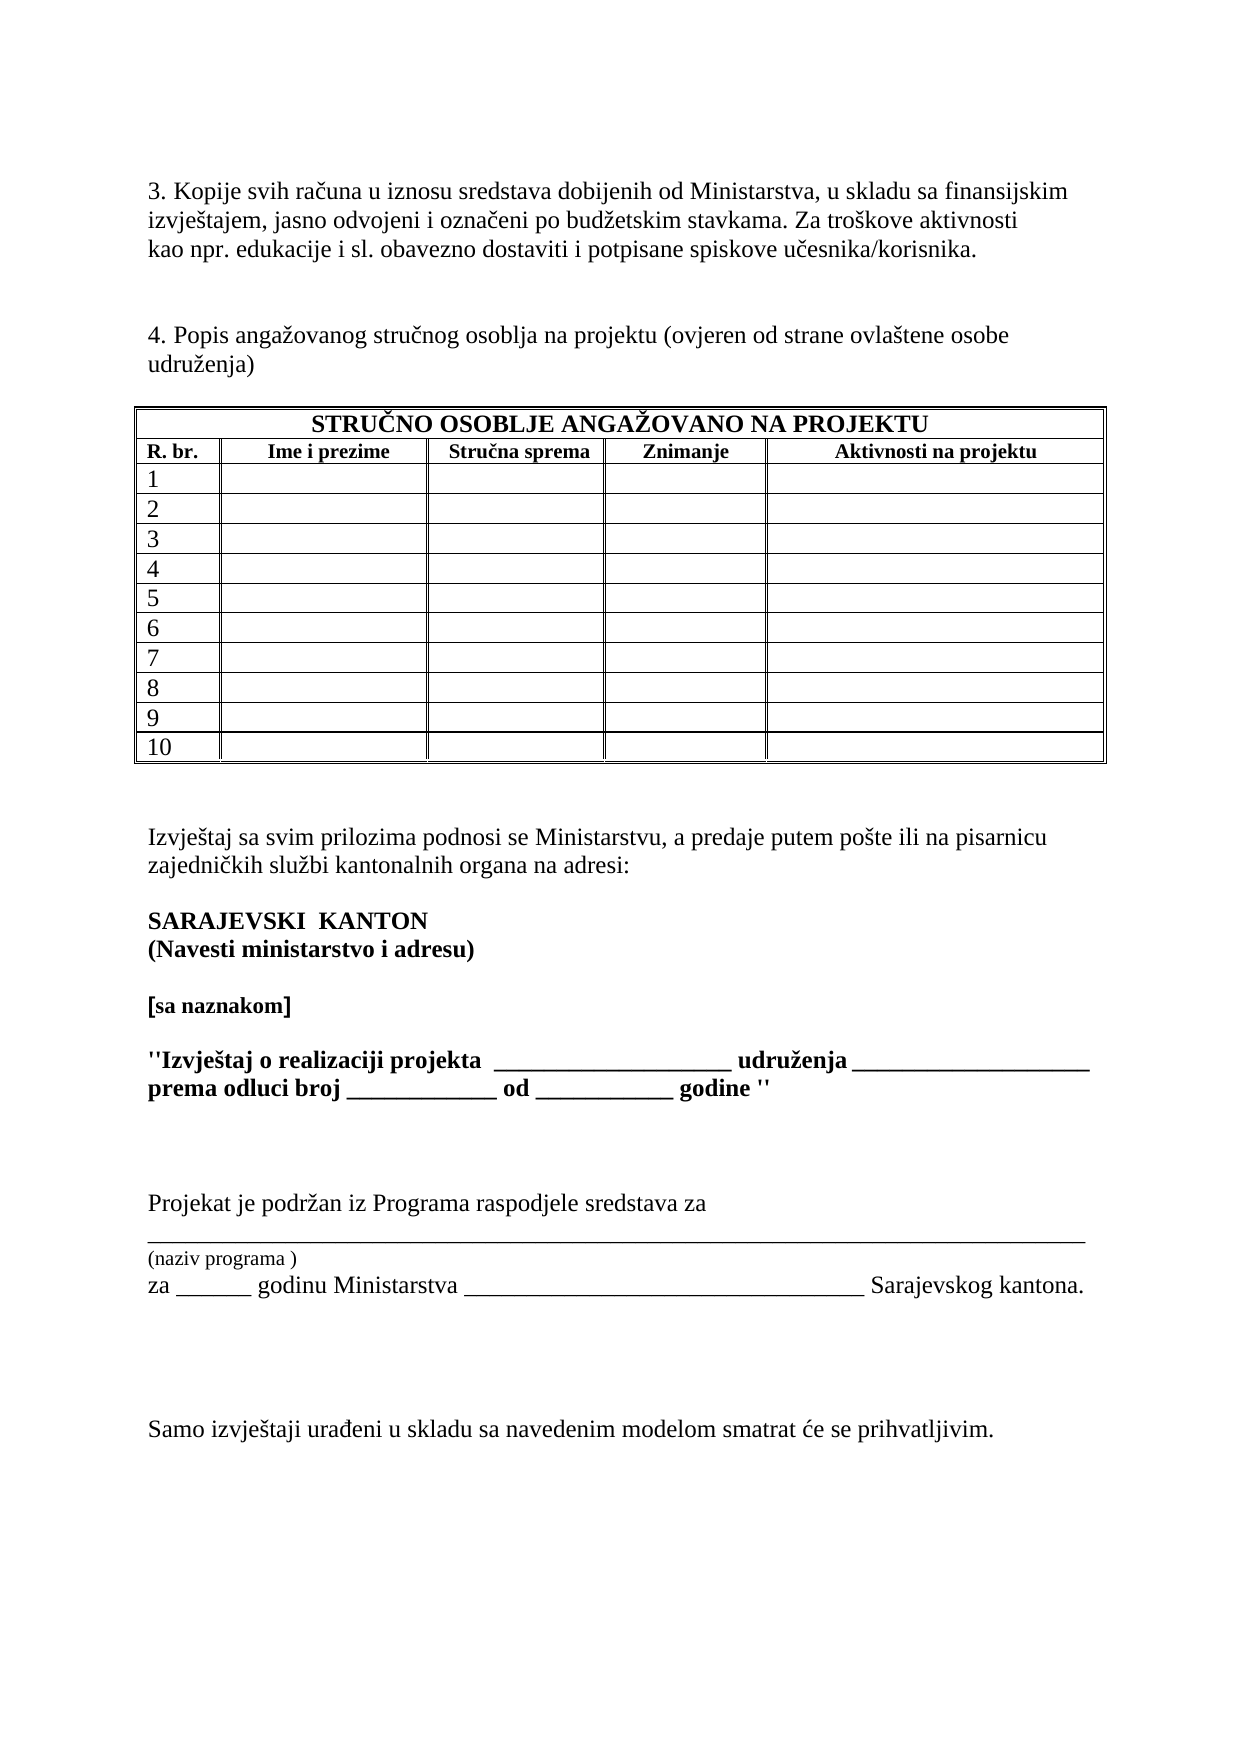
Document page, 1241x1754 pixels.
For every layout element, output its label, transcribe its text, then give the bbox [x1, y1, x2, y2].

table_cell 9 [137, 703, 219, 731]
table_cell [222, 554, 426, 582]
table_cell [222, 673, 426, 702]
table_cell [222, 524, 426, 553]
table_cell [768, 643, 1103, 672]
table_cell 1 [137, 464, 219, 493]
text SARAJEVSKI KANTON [148, 906, 1093, 934]
table_cell [768, 613, 1103, 642]
text kao npr. edukacije i sl. obavezno dostaviti i potpisane spiskove učesnika/korisnika. [148, 234, 1093, 263]
text 3. Kopije svih računa u iznosu sredstava dobijenih od Ministarstva, u skladu sa finansijskim [148, 176, 1093, 205]
table_cell [606, 584, 765, 612]
table_cell Aktivnosti na projektu [768, 439, 1103, 463]
table_cell Stručna sprema [429, 439, 603, 463]
table_cell [606, 703, 765, 731]
table_cell [429, 464, 603, 493]
table_cell [606, 464, 765, 493]
table_cell [429, 613, 603, 642]
table_cell [606, 643, 765, 672]
text udruženja) [148, 349, 1093, 378]
table_cell [768, 703, 1103, 731]
table_cell [768, 584, 1103, 612]
table_cell 4 [137, 554, 219, 582]
table_cell [768, 494, 1103, 523]
table_cell [429, 703, 603, 731]
table_cell [768, 524, 1103, 553]
table_cell 7 [137, 643, 219, 672]
table_cell [606, 673, 765, 702]
table_cell [606, 524, 765, 553]
table_cell [222, 584, 426, 612]
table_cell [429, 524, 603, 553]
table_cell 10 [137, 733, 220, 761]
table_header STRUČNO OSOBLJE ANGAŽOVANO NA PROJEKTU [137, 410, 1103, 438]
text (Navesti ministarstvo i adresu) [148, 934, 1093, 963]
table_cell 8 [137, 673, 219, 702]
table_cell [429, 554, 603, 582]
table_cell [222, 703, 426, 731]
table_cell [427, 733, 604, 761]
table_cell [768, 554, 1103, 582]
table_cell [606, 613, 765, 642]
table_cell [222, 613, 426, 642]
table_cell [604, 733, 767, 761]
text Samo izvještaji urađeni u skladu sa navedenim modelom smatrat će se prihvatljivim. [148, 1414, 1093, 1443]
text 4. Popis angažovanog stručnog osoblja na projektu (ovjeren od strane ovlaštene osobe [148, 320, 1093, 349]
text Izvještaj sa svim prilozima podnosi se Ministarstvu, a predaje putem pošte ili na pisarnicu [148, 822, 1093, 851]
table_cell 5 [137, 584, 219, 612]
text izvještajem, jasno odvojeni i označeni po budžetskim stavkama. Za troškove aktivnosti [148, 205, 1093, 234]
table_cell Znimanje [606, 439, 765, 463]
table_cell 3 [137, 524, 219, 553]
table_cell [222, 643, 426, 672]
text [sa naznakom] [148, 992, 1093, 1018]
text prema odluci broj ____________ od ___________ godine '' [148, 1073, 1093, 1102]
table_cell [767, 733, 1103, 761]
table_cell [768, 673, 1103, 702]
table_cell [429, 584, 603, 612]
text ___________________________________________________________________________ [148, 1217, 1093, 1246]
text ''Izvještaj o realizaciji projekta ___________________ udruženja ___________________ [148, 1045, 1093, 1073]
text (naziv programa ) [148, 1246, 1093, 1270]
text za ______ godinu Ministarstva ________________________________ Sarajevskog kantona. [148, 1270, 1093, 1299]
table_cell Ime i prezime [222, 439, 426, 463]
table_cell 6 [137, 613, 219, 642]
text Projekat je podržan iz Programa raspodjele sredstava za [148, 1188, 1093, 1217]
table_cell R. br. [137, 439, 219, 463]
table_cell [222, 464, 426, 493]
table_cell [768, 464, 1103, 493]
text zajedničkih službi kantonalnih organa na adresi: [148, 851, 1093, 879]
table_cell 2 [137, 494, 219, 523]
table_cell [429, 673, 603, 702]
table_cell [429, 494, 603, 523]
table_cell [606, 494, 765, 523]
table_cell [222, 494, 426, 523]
table_cell [220, 733, 427, 761]
table_cell [429, 643, 603, 672]
table_cell [606, 554, 765, 582]
